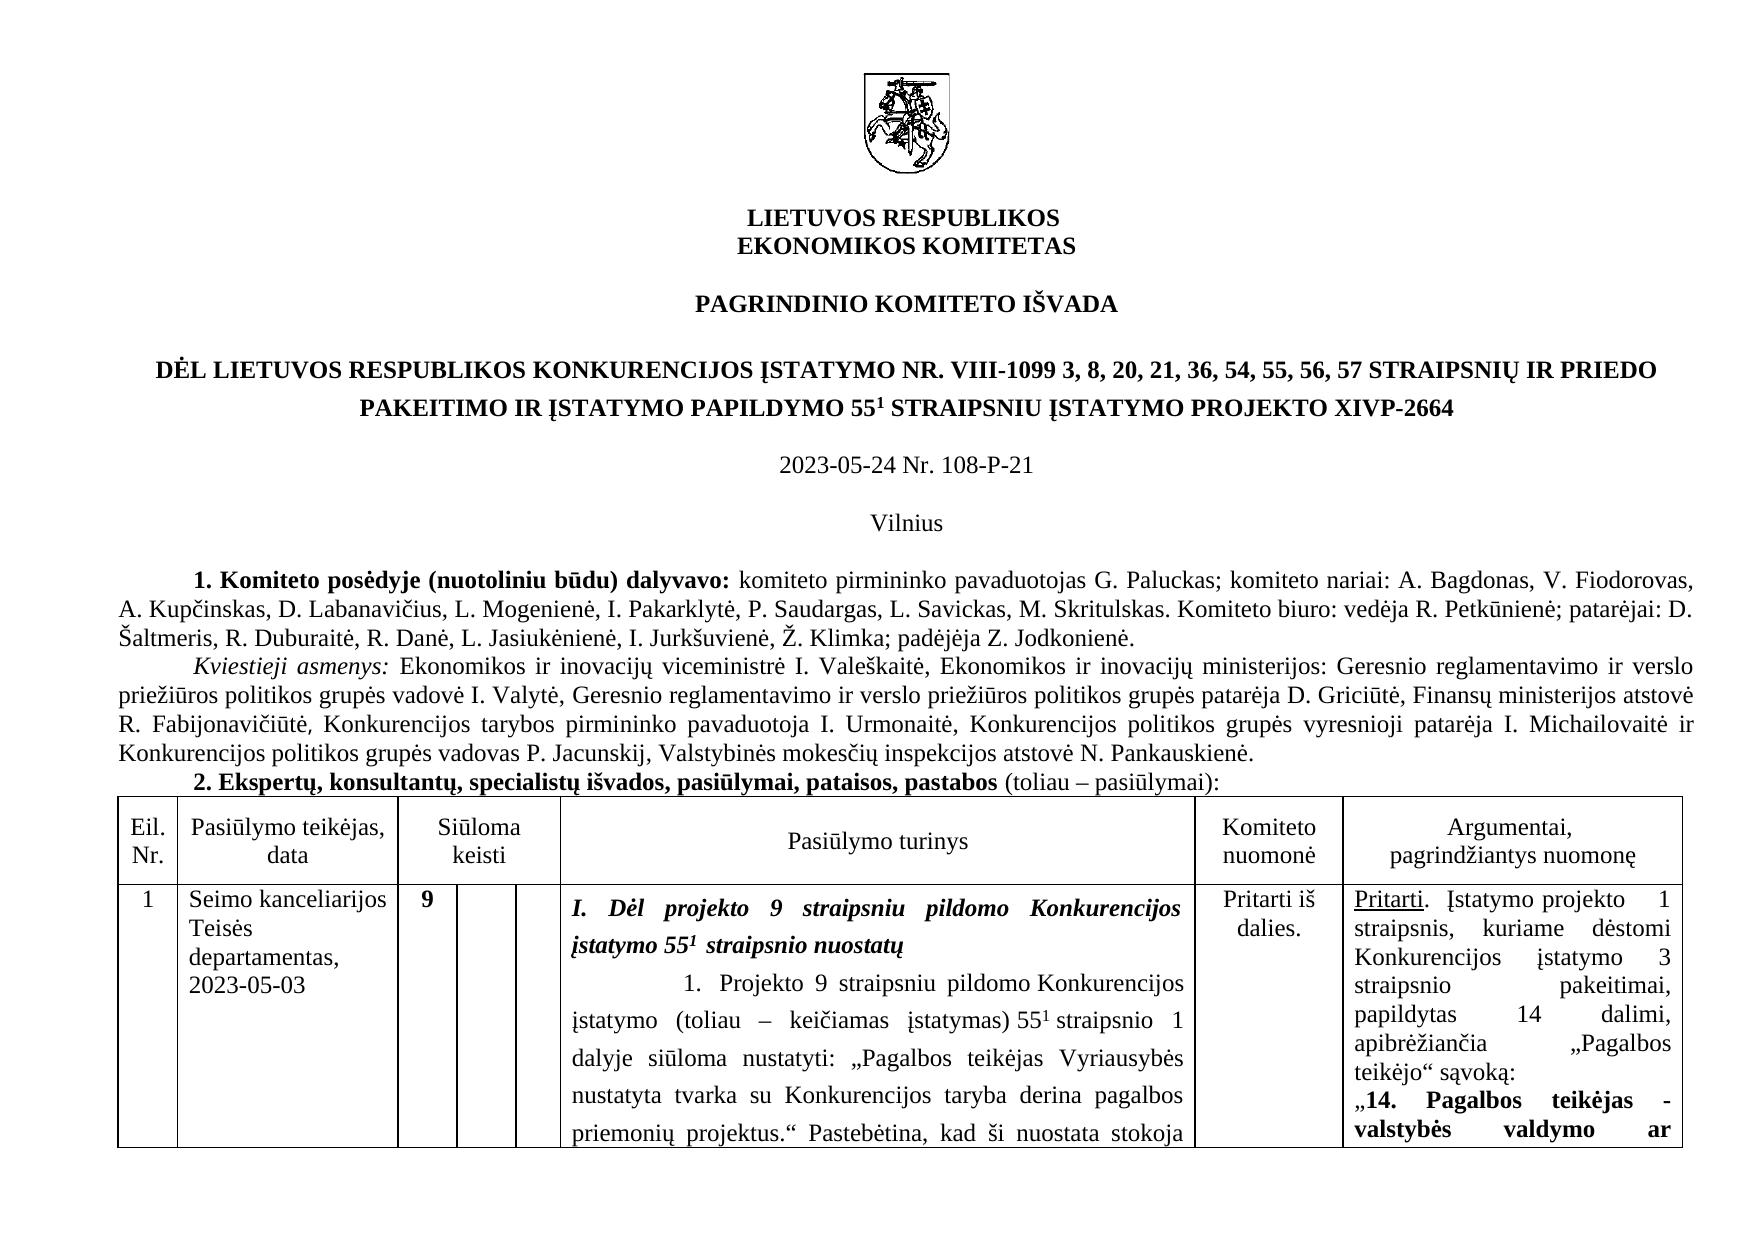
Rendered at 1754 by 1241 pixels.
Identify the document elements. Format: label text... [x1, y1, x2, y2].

table_header Pasiūlymo teikėjas, data [178, 797, 397, 884]
table_header Argumentai, pagrindžiantys nuomonę [1344, 797, 1682, 884]
table_header Siūloma keisti [399, 797, 560, 884]
text LIETUVOS RESPUBLIKOS [118, 203, 1695, 231]
table_header Eil. Nr. [119, 797, 177, 884]
text Kviestieji asmenys: Ekonomikos ir inovacijų viceministrė I. Valeškaitė, Ekonomikos ir inovacijų ministerijos: Geresnio reglamentavimo ir verslo priežiūros politikos grupės vadovė I. Valytė, Geresnio reglamentavimo ir verslo priežiūros politikos grupės patarėja D. Griciūtė, Finansų ministerijos atstovė R. Fabijonavičiūtė, Konkurencijos tarybos pirmininko pavaduotoja I. Urmonaitė, Konkurencijos politikos grupės vyresnioji patarėja I. Michailovaitė ir Konkurencijos politikos grupės vadovas P. Jacunskij, Valstybinės mokesčių inspekcijos atstovė N. Pankauskienė. [118, 651, 1695, 767]
text PAGRINDINIO KOMITETO IŠVADA [118, 289, 1695, 318]
text DĖL LIETUVOS RESPUBLIKOS KONKURENCIJOS ĮSTATYMO NR. VIII-1099 3, 8, 20, 21, 36, 54, 55, 56, 57 STRAIPSNIŲ IR PRIEDO PAKEITIMO IR ĮSTATYMO PAPILDYMO 551 STRAIPSNIU ĮSTATYMO PROJEKTO XIVP-2664 [118, 346, 1695, 421]
table_cell 9 [399, 885, 456, 1147]
text Vilnius [118, 508, 1695, 536]
text 2023-05-24 Nr. 108-P-21 [118, 450, 1695, 479]
table_cell Seimo kanceliarijos Teisės departamentas, 2023-05-03 [178, 885, 397, 1147]
table_cell [517, 885, 560, 1147]
table_cell [458, 885, 515, 1147]
text EKONOMIKOS KOMITETAS [118, 231, 1695, 260]
table_header Komiteto nuomonė [1196, 797, 1342, 884]
text 2. Ekspertų, konsultantų, specialistų išvados, pasiūlymai, pataisos, pastabos (toliau – pasiūlymai): [118, 767, 1695, 796]
table_cell 1 [119, 885, 177, 1147]
text 1. Komiteto posėdyje (nuotoliniu būdu) dalyvavo: komiteto pirmininko pavaduotojas G. Paluckas; komiteto nariai: A. Bagdonas, V. Fiodorovas, A. Kupčinskas, D. Labanavičius, L. Mogenienė, I. Pakarklytė, P. Saudargas, L. Savickas, M. Skritulskas. Komiteto biuro: vedėja R. Petkūnienė; patarėjai: D. Šaltmeris, R. Duburaitė, R. Danė, L. Jasiukėnienė, I. Jurkšuvienė, Ž. Klimka; padėjėja Z. Jodkonienė. [118, 565, 1695, 651]
table_cell Pritarti. Įstatymo projekto 1 straipsnis, kuriame dėstomi Konkurencijos įstatymo 3 straipsnio pakeitimai, papildytas 14 dalimi, apibrėžiančia „Pagalbos teikėjo“ sąvoką: „14. Pagalbos teikėjas - valstybės valdymo ar savivaldybės institucija arba kitas juridinis asmuo, teikiantis valstybės pagalbą arba nereikšmingą (de minimis) pagalbą.“ Pritarti. Pagalbos priemonių projektų derinimas ir pagalbos priemonių projektų ekspertizės atlikimas – dvi to paties proceso dalys. Pagalbos teikėjai Konkurencijos tarybai teikia derinti pagalbos priemonių projektus ekspertizei atlikti. Konkurencijos įstatymo pakeitimo projektas patikslintas pagal pateiktą pastabą – siekiant aiškumo, Įstatymo projekto nuostatos dėl pagalbos priemonių projektų derinimo perkeltos prie nuostatų dėl pagalbos priemonių projektų ekspertizės atlikimo ir atitinkamai patikslinta Įstatymo projekto 10 straipsniu išdėstyto keičiamo įstatymo 55 straipsnio 2 dalis, o Įstatymo projekto 11 straipsnyje išdėstytame Konkurencijos įstatymo 551 straipsnyje išbraukiama šio straipsnio pirmoji dalis (jos nuostatos perkeltos į 55 straipsnio 2 dalį). Nepritarti. Galiojančio Konkurencijos įstatymo 41 straipsnio nuostatos nėra tiesiogiai susijusios su pagalbos teikėjų pareiga derinti pagalbos priemonių projektus, kaip nėra susijusios ir su pagalbos priemonių ekspertizės atlikimu. Pagalbos priemonių projektų ekspertizę atlieka Konkurencijos taryba. Ekspertizės metu vertinama pagalbos priemonės projekto atitiktis Europos Sąjungos pagalbos taisyklėms. Tuo tarpu teisinio reguliavimo poveikio konkurencijai vertinimą atlieka pats projekto rengėjas, šis vertinimas yra susijęs su sąžiningos konkurencijos laisvės užtikrinimu, tačiau ne su atitiktimi Europos Sąjungos pagalbos taisyklėms. Pagalbos teikėjas, derindamas su Konkurencijos taryba pagalbos priemonės projektą, kartu su minėtu projektu gali pateikti ir atliktą poveikio konkurencijai vertinimą. Pažymėtina, kad Konkurencijos įstatymo 41 straipsnio nuostatos yra susijusios su Konkurencijos įstatymo 18 straipsnyje nustatytų Konkurencijos tarybos funkcijų ir įgaliojimų įgyvendinimu, tačiau ne su Konkurencijos įstatymo 55 straipsnyje nustatytomis funkcijomis dėl valstybės pagalbos. Konkurencijos taryba vertina teisės akto projekto įtaką konkurencijai taikydama Konkurencijos įstatymo 18 straipsnio 1 d. 7 p, kuris numato, kad Konkurencijos taryba pagal kompetenciją atlieka įstatymų ir kitų teisės aktų projektų ekspertizę, teikia Seimui ir Vyriausybei išvadas dėl šių aktų poveikio konkurencijai. Taigi ekspertizė dėl valstybės pagalbos ir ekspertizė dėl poveikio konkurencijai yra dvi skirtingos ir atskirai reglamentuojamos Konkurencijos tarybos funkcijos. Pritarti. Reikalavimai pagalbos priemonių projektams tiesiogiai kyla iš ES teisės aktų nuostatų. Minėtų ES teisės aktų, reglamentuojančių pagalbos teikimą, yra labai daug, todėl netikslinga jų reikalavimus perkelti į Konkurencijos įstatymą, tačiau, atsižvelgiant į Seimo kanceliarijos Teisės departamento pastabą, Įstatymo projekto 10 straipsniu išdėstyto keičiamo įstatymo 55 straipsnio 2 dalis papildyta reikalavimu derinamame pagalbos priemonės projekte nurodyti Europos Komisijos sprendimą (sprendimus) ar pagalbos teikimą reglamentuojantį kitą (kitus) Europos Sąjungos teisės aktą (aktus), kuris (kurie) yra derinamo pagalbos priemonės projekto teisinis pagrindas ir kuris (kurie) nustato reikalavimus derinamai pagalbos priemonei. Pritarti. Įstatymo projektas patikslintas pagal siūlymus. „Pagalbos teikėjo“ sąvoka pateikiama keičiamo įstatymo 3 straipsnyje, pakeistas Įstatymo projekto 11 straipsnyje išdėstyto Konkurencijos įstatymo 551 straipsnio pavadinimas (pavadinimas „Pagalbos teikėjų pareigos“ pakeistas į „Neteisėtos ir nesuderinamos pagalbos grąžinimas (išieškojimas ne ginčo tvarka)“), o pagalbos teikėjo pareiga derinti pagalbos priemonių projektus su Konkurencijos taryba nustatyta keičiamo įstatymo 55 straipsnio 2 dalyje. [1344, 885, 1682, 1147]
table_header Pasiūlymo turinys [561, 797, 1194, 884]
table_cell Pritarti iš dalies. [1196, 885, 1342, 1147]
